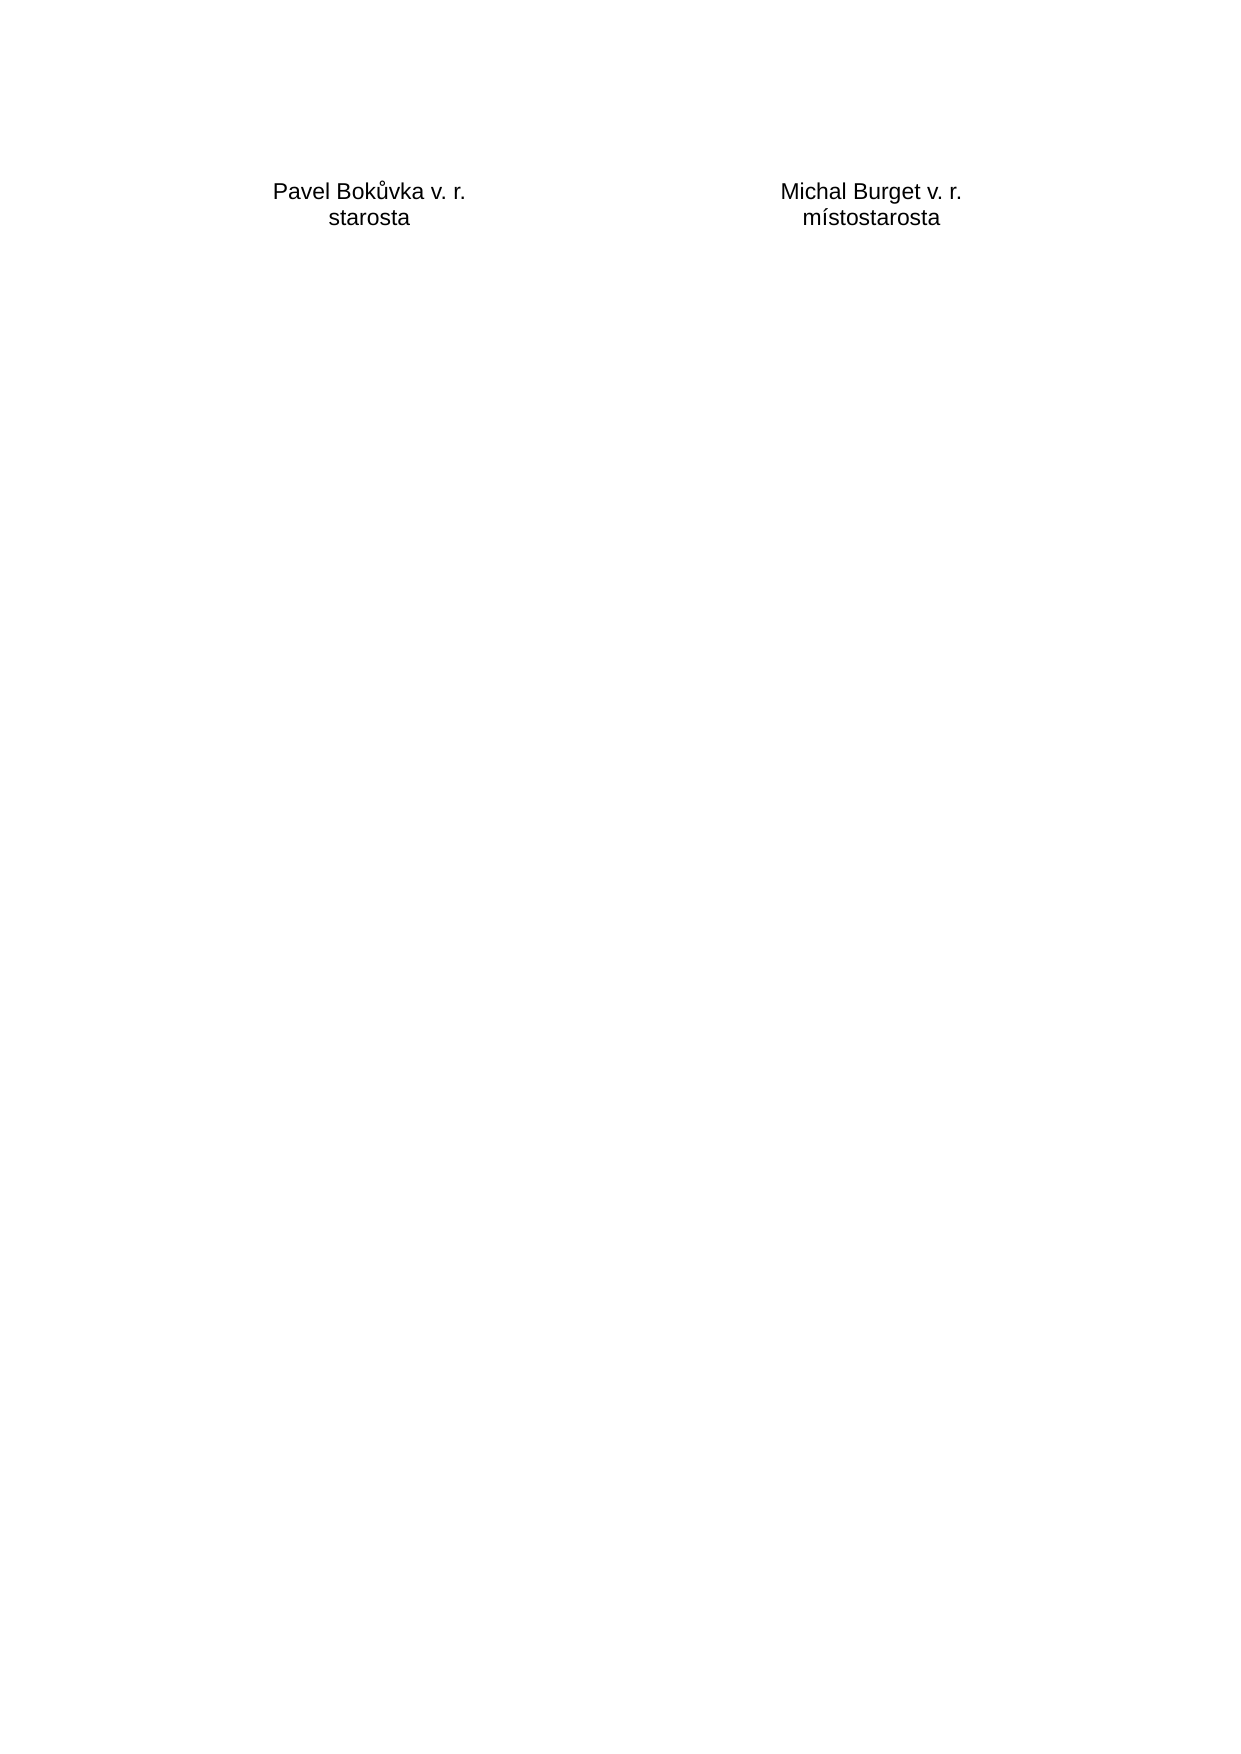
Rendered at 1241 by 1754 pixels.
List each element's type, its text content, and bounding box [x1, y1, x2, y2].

table_header Michal Burget v. r. místostarosta [620, 118, 1122, 236]
table_header Pavel Bokůvka v. r. starosta [118, 118, 620, 236]
table_cell [620, 236, 1122, 354]
table_cell [118, 236, 620, 354]
